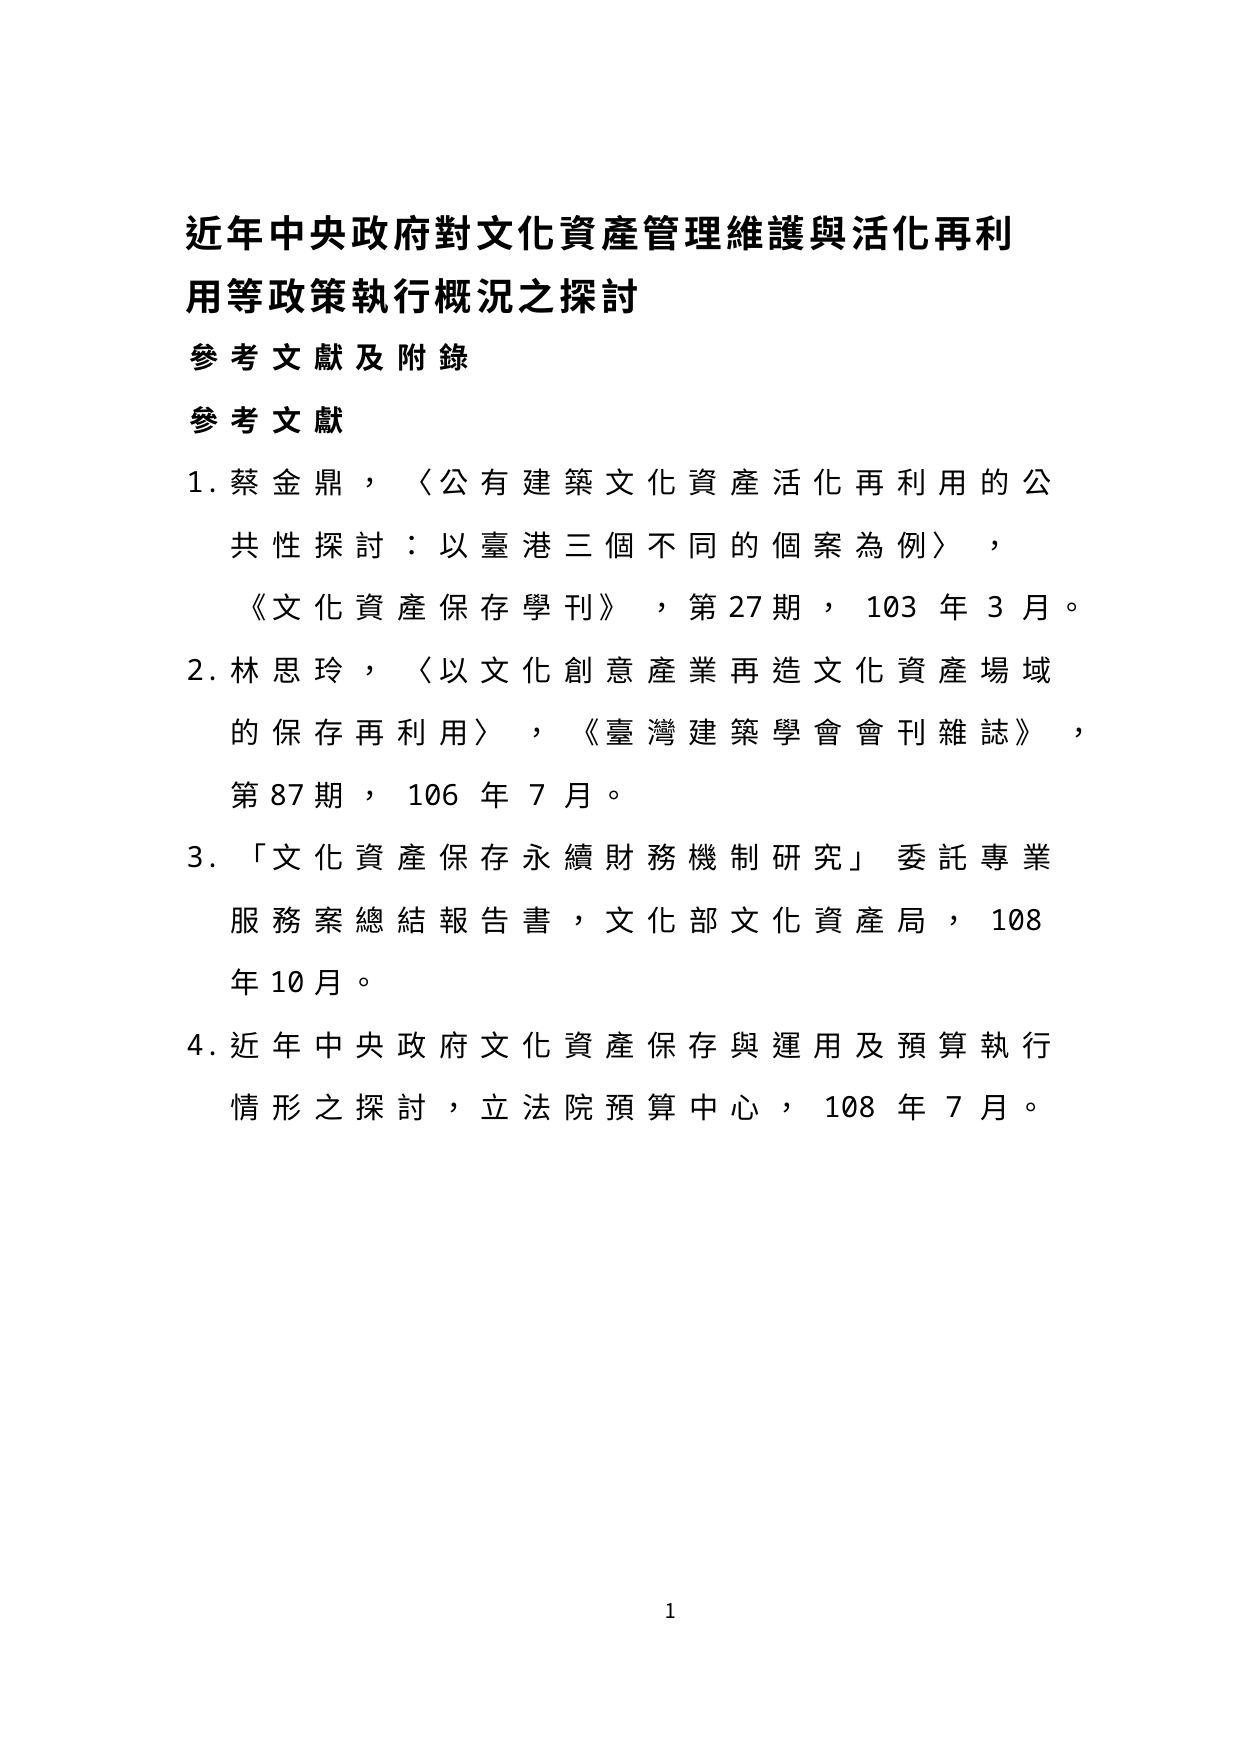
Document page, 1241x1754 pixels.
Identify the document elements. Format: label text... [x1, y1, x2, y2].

text 4.近年中央政府文化資產保存與運用及預算執行情形之探討，立法院預算中心，108年7月。 [183, 1002, 1058, 1127]
text 參考文獻 [183, 377, 1058, 439]
text 參考文獻及附錄 [183, 314, 1058, 377]
text 1.蔡金鼎，〈公有建築文化資產活化再利用的公共性探討：以臺港三個不同的個案為例〉，《文化資產保存學刊》，第27期，103年3月。 [183, 439, 1058, 627]
text 3.「文化資產保存永續財務機制研究」委託專業服務案總結報告書，文化部文化資產局，108年10月。 [183, 814, 1058, 1002]
text 近年中央政府對文化資產管理維護與活化再利用等政策執行概況之探討 [183, 189, 1043, 314]
text 2.林思玲，〈以文化創意產業再造文化資產場域的保存再利用〉，《臺灣建築學會會刊雜誌》，第87期，106年7月。 [183, 627, 1058, 814]
